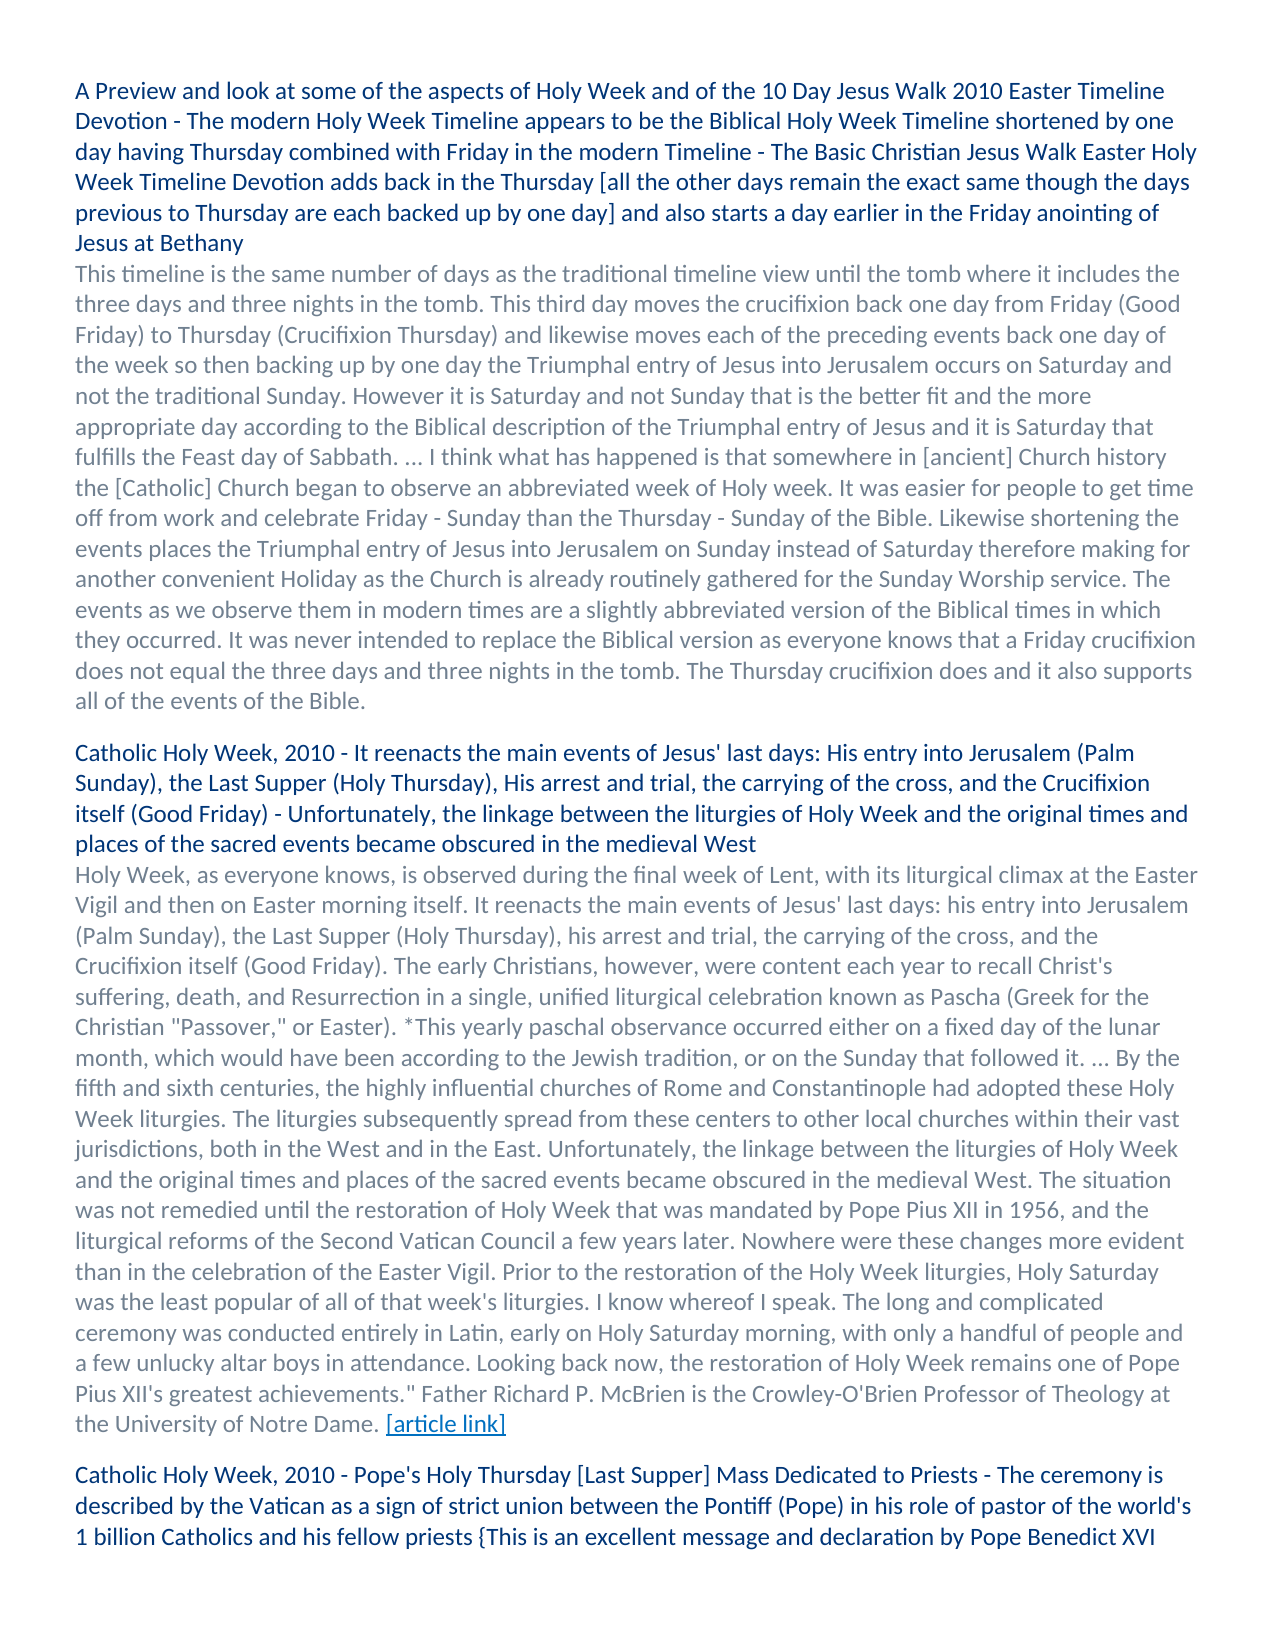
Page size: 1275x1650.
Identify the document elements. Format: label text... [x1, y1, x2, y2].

text Catholic Holy Week, 2010 - It reenacts the main events of Jesus' last days: His entry into Jerusalem (Palm Sunday), the Last Supper (Holy Thursday), His arrest and trial, the carrying of the cross, and the Crucifixion itself (Good Friday) - Unfortunately, the linkage between the liturgies of Holy Week and the original times and places of the sacred events became obscured in the medieval West Holy Week, as everyone knows, is observed during the final week of Lent, with its liturgical climax at the Easter Vigil and then on Easter morning itself. It reenacts the main events of Jesus' last days: his entry into Jerusalem (Palm Sunday), the Last Supper (Holy Thursday), his arrest and trial, the carrying of the cross, and the Crucifixion itself (Good Friday). The early Christians, however, were content each year to recall Christ's suffering, death, and Resurrection in a single, unified liturgical celebration known as Pascha (Greek for the Christian "Passover," or Easter). *This yearly paschal observance occurred either on a fixed day of the lunar month, which would have been according to the Jewish tradition, or on the Sunday that followed it. ... By the fifth and sixth centuries, the highly influential churches of Rome and Constantinople had adopted these Holy Week liturgies. The liturgies subsequently spread from these centers to other local churches within their vast jurisdictions, both in the West and in the East. Unfortunately, the linkage between the liturgies of Holy Week and the original times and places of the sacred events became obscured in the medieval West. The situation was not remedied until the restoration of Holy Week that was mandated by Pope Pius XII in 1956, and the liturgical reforms of the Second Vatican Council a few years later. Nowhere were these changes more evident than in the celebration of the Easter Vigil. Prior to the restoration of the Holy Week liturgies, Holy Saturday was the least popular of all of that week's liturgies. I know whereof I speak. The long and complicated ceremony was conducted entirely in Latin, early on Holy Saturday morning, with only a handful of people and a few unlucky altar boys in attendance. Looking back now, the restoration of Holy Week remains one of Pope Pius XII's greatest achievements." Father Richard P. McBrien is the Crowley-O'Brien Professor of Theology at the University of Notre Dame. [article link] [75, 737, 1200, 1439]
text A Preview and look at some of the aspects of Holy Week and of the 10 Day Jesus Walk 2010 Easter Timeline Devotion - The modern Holy Week Timeline appears to be the Biblical Holy Week Timeline shortened by one day having Thursday combined with Friday in the modern Timeline - The Basic Christian Jesus Walk Easter Holy Week Timeline Devotion adds back in the Thursday [all the other days remain the exact same though the days previous to Thursday are each backed up by one day] and also starts a day earlier in the Friday anointing of Jesus at Bethany This timeline is the same number of days as the traditional timeline view until the tomb where it includes the three days and three nights in the tomb. This third day moves the crucifixion back one day from Friday (Good Friday) to Thursday (Crucifixion Thursday) and likewise moves each of the preceding events back one day of the week so then backing up by one day the Triumphal entry of Jesus into Jerusalem occurs on Saturday and not the traditional Sunday. However it is Saturday and not Sunday that is the better fit and the more appropriate day according to the Biblical description of the Triumphal entry of Jesus and it is Saturday that fulfills the Feast day of Sabbath. ... I think what has happened is that somewhere in [ancient] Church history the [Catholic] Church began to observe an abbreviated week of Holy week. It was easier for people to get time off from work and celebrate Friday - Sunday than the Thursday - Sunday of the Bible. Likewise shortening the events places the Triumphal entry of Jesus into Jerusalem on Sunday instead of Saturday therefore making for another convenient Holiday as the Church is already routinely gathered for the Sunday Worship service. The events as we observe them in modern times are a slightly abbreviated version of the Biblical times in which they occurred. It was never intended to replace the Biblical version as everyone knows that a Friday crucifixion does not equal the three days and three nights in the tomb. The Thursday crucifixion does and it also supports all of the events of the Bible. [75, 75, 1200, 716]
text Catholic Holy Week, 2010 - Pope's Holy Thursday [Last Supper] Mass Dedicated to Priests - The ceremony is described by the Vatican as a sign of strict union between the Pontiff (Pope) in his role of pastor of the world's 1 billion Catholics and his fellow priests {This is an excellent message and declaration by Pope Benedict XVI [75, 1459, 1200, 1551]
